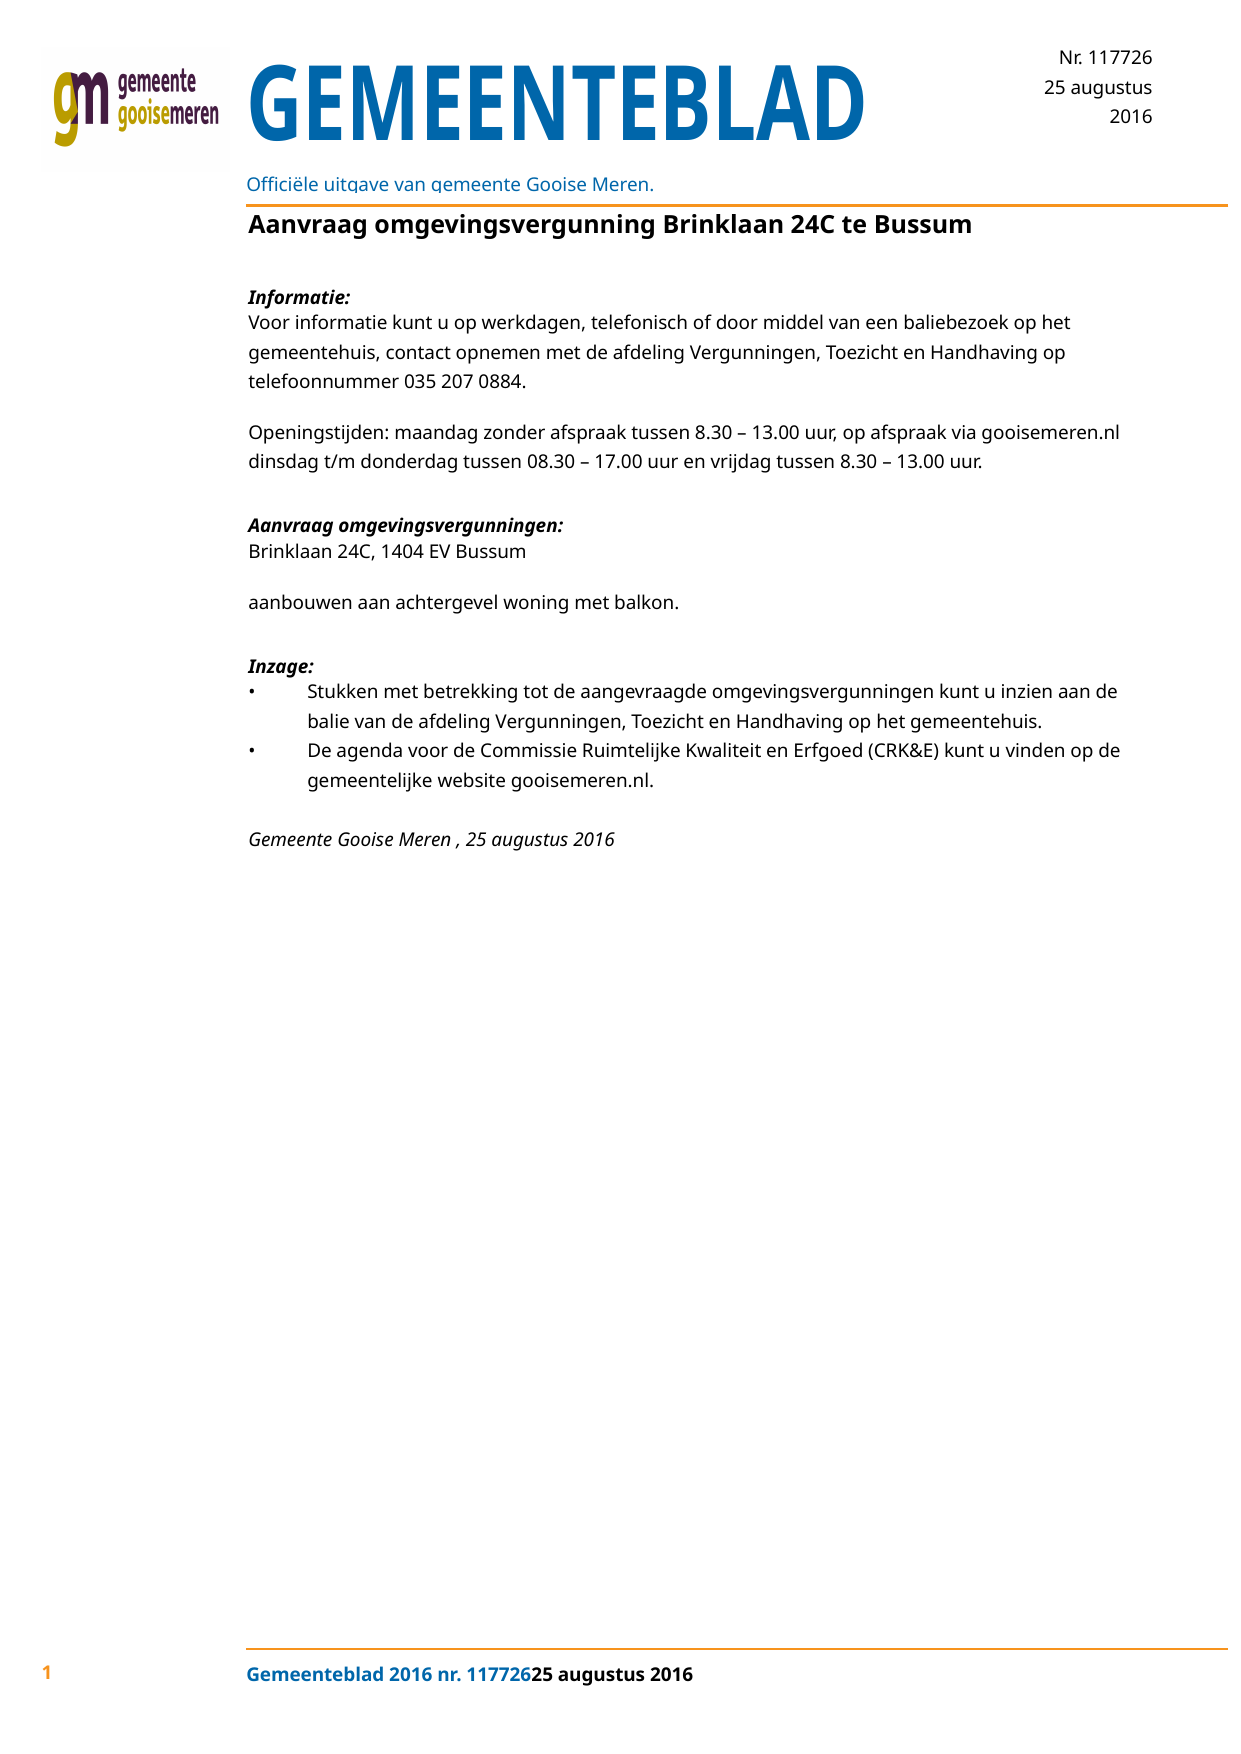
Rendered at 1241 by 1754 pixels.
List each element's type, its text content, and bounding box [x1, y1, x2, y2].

text Openingstijden: maandag zonder afspraak tussen 8.30 – 13.00 uur, op afspraak via gooisemeren.nl dinsdag t/m donderdag tussen 08.30 – 17.00 uur en vrijdag tussen 8.30 – 13.00 uur. [248, 419, 1152, 474]
list Stukken met betrekking tot de aangevraagde omgevingsvergunningen kunt u inzien aan de balie van de afdeling Vergunningen, Toezicht en Handhaving op het gemeentehuis. [248, 678, 1152, 734]
picture [41, 47, 231, 172]
text Brinklaan 24C, 1404 EV Bussum [248, 538, 1152, 564]
list De agenda voor de Commissie Ruimtelijke Kwaliteit en Erfgoed (CRK&E) kunt u vinden op de gemeentelijke website gooisemeren.nl. [248, 738, 1152, 793]
text Gemeente Gooise Meren , 25 augustus 2016 [248, 826, 1152, 852]
text Aanvraag omgevingsvergunning Brinklaan 24C te Bussum [248, 207, 1152, 241]
text Informatie: [248, 284, 1152, 309]
text Voor informatie kunt u op werkdagen, telefonisch of door middel van een baliebezoek op het gemeentehuis, contact opnemen met de afdeling Vergunningen, Toezicht en Handhaving op telefoonnummer 035 207 0884. [248, 309, 1152, 394]
text aanbouwen aan achtergevel woning met balkon. [248, 589, 1152, 614]
text Inzage: [248, 653, 1152, 678]
text Aanvraag omgevingsvergunningen: [248, 513, 1152, 538]
